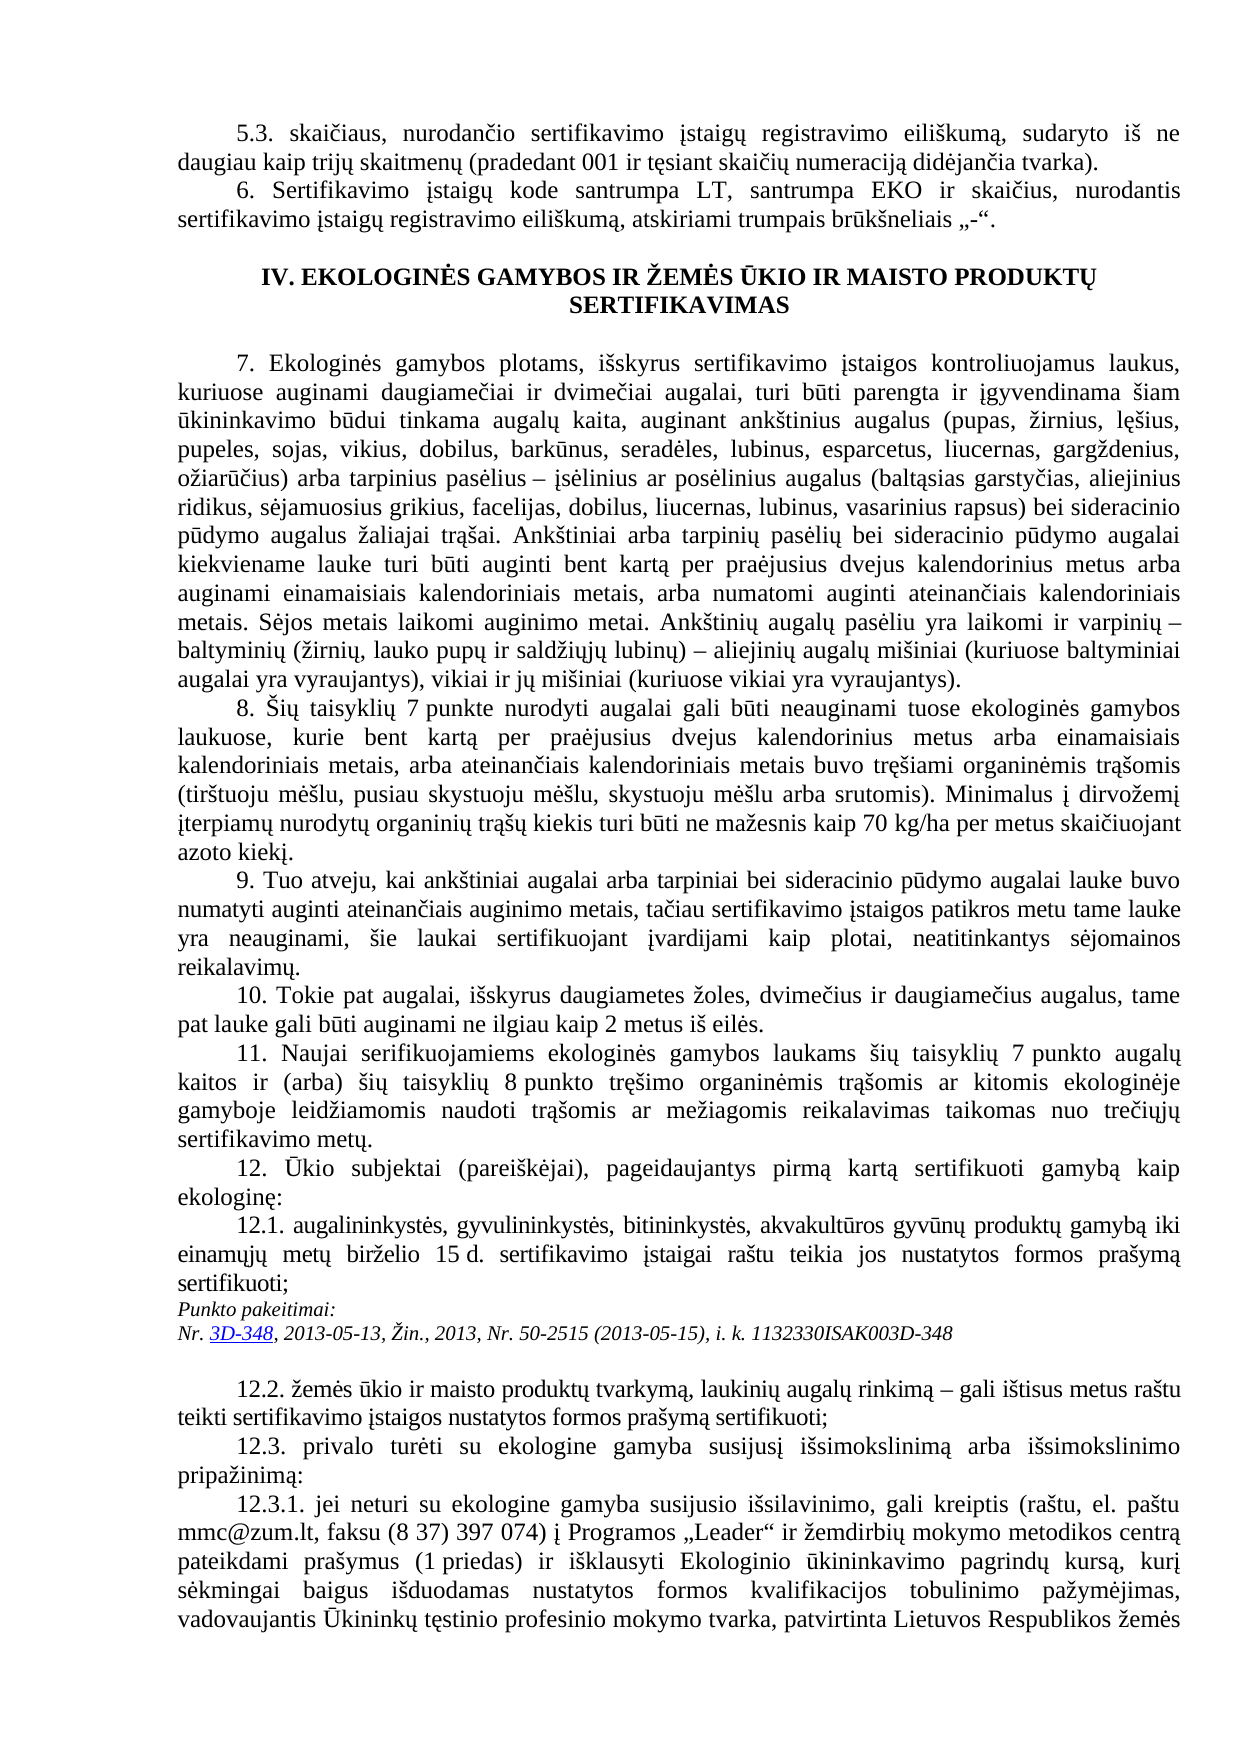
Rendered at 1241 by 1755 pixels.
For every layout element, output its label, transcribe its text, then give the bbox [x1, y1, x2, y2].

text Punkto pakeitimai: [177, 1297, 1181, 1321]
text 10. Tokie pat augalai, išskyrus daugiametes žoles, dvimečius ir daugiamečius augalus, tame pat lauke gali būti auginami ne ilgiau kaip 2 metus iš eilės. [177, 981, 1181, 1038]
text 12.2. žemės ūkio ir maisto produktų tvarkymą, laukinių augalų rinkimą – gali ištisus metus raštu teikti sertifikavimo įstaigos nustatytos formos prašymą sertifikuoti; [177, 1374, 1181, 1431]
text 12. Ūkio subjektai (pareiškėjai), pageidaujantys pirmą kartą sertifikuoti gamybą kaip ekologinę: [177, 1153, 1181, 1211]
text IV. EKOLOGINĖS GAMYBOS IR ŽEMĖS ŪKIO IR MAISTO PRODUKTŲ SERTIFIKAVIMAS [177, 262, 1181, 319]
text 12.3.1. jei neturi su ekologine gamyba susijusio išsilavinimo, gali kreiptis (raštu, el. paštu mmc@zum.lt, faksu (8 37) 397 074) į Programos „Leader“ ir žemdirbių mokymo metodikos centrą pateikdami prašymus (1 priedas) ir išklausyti Ekologinio ūkininkavimo pagrindų kursą, kurį sėkmingai baigus išduodamas nustatytos formos kvalifikacijos tobulinimo pažymėjimas, vadovaujantis ūkininkų tęstinio profesinio mokymo tvarka, patvirtinta Lietuvos Respublikos žemės [177, 1489, 1181, 1632]
text 6. Sertifikavimo įstaigų kode santrumpa LT, santrumpa EKO ir skaičius, nurodantis sertifikavimo įstaigų registravimo eiliškumą, atskiriami trumpais brūkšneliais „-“. [177, 176, 1181, 233]
text 5.3. skaičiaus, nurodančio sertifikavimo įstaigų registravimo eiliškumą, sudaryto iš ne daugiau kaip trijų skaitmenų (pradedant 001 ir tęsiant skaičių numeraciją didėjančia tvarka). [177, 118, 1181, 176]
text 9. Tuo atveju, kai ankštiniai augalai arba tarpiniai bei sideracinio pūdymo augalai lauke buvo numatyti auginti ateinančiais auginimo metais, tačiau sertifikavimo įstaigos patikros metu tame lauke yra neauginami, šie laukai sertifikuojant įvardijami kaip plotai, neatitinkantys sėjomainos reikalavimų. [177, 866, 1181, 981]
text 12.3. privalo turėti su ekologine gamyba susijusį išsimokslinimą arba išsimokslinimo pripažinimą: [177, 1431, 1181, 1489]
text 12.1. augalininkystės, gyvulininkystės, bitininkystės, akvakultūros gyvūnų produktų gamybą iki einamųjų metų birželio 15 d. sertifikavimo įstaigai raštu teikia jos nustatytos formos prašymą sertifikuoti; [177, 1211, 1181, 1297]
text Nr. 3D-348, 2013-05-13, Žin., 2013, Nr. 50-2515 (2013-05-15), i. k. 1132330ISAK003D-348 [177, 1321, 1181, 1345]
text 8. Šių taisyklių 7 punkte nurodyti augalai gali būti neauginami tuose ekologinės gamybos laukuose, kurie bent kartą per praėjusius dvejus kalendorinius metus arba einamaisiais kalendoriniais metais, arba ateinančiais kalendoriniais metais buvo tręšiami organinėmis trąšomis (tirštuoju mėšlu, pusiau skystuoju mėšlu, skystuoju mėšlu arba srutomis). Minimalus į dirvožemį įterpiamų nurodytų organinių trąšų kiekis turi būti ne mažesnis kaip 70 kg/ha per metus skaičiuojant azoto kiekį. [177, 693, 1181, 866]
text 7. Ekologinės gamybos plotams, išskyrus sertifikavimo įstaigos kontroliuojamus laukus, kuriuose auginami daugiamečiai ir dvimečiai augalai, turi būti parengta ir įgyvendinama šiam ūkininkavimo būdui tinkama augalų kaita, auginant ankštinius augalus (pupas, žirnius, lęšius, pupeles, sojas, vikius, dobilus, barkūnus, seradėles, lubinus, esparcetus, liucernas, gargždenius, ožiarūčius) arba tarpinius pasėlius – įsėlinius ar posėlinius augalus (baltąsias garstyčias, aliejinius ridikus, sėjamuosius grikius, facelijas, dobilus, liucernas, lubinus, vasarinius rapsus) bei sideracinio pūdymo augalus žaliajai trąšai. Ankštiniai arba tarpinių pasėlių bei sideracinio pūdymo augalai kiekviename lauke turi būti auginti bent kartą per praėjusius dvejus kalendorinius metus arba auginami einamaisiais kalendoriniais metais, arba numatomi auginti ateinančiais kalendoriniais metais. Sėjos metais laikomi auginimo metai. Ankštinių augalų pasėliu yra laikomi ir varpinių – baltyminių (žirnių, lauko pupų ir saldžiųjų lubinų) – aliejinių augalų mišiniai (kuriuose baltyminiai augalai yra vyraujantys), vikiai ir jų mišiniai (kuriuose vikiai yra vyraujantys). [177, 348, 1181, 693]
text 11. Naujai serifikuojamiems ekologinės gamybos laukams šių taisyklių 7 punkto augalų kaitos ir (arba) šių taisyklių 8 punkto tręšimo organinėmis trąšomis ar kitomis ekologinėje gamyboje leidžiamomis naudoti trąšomis ar mežiagomis reikalavimas taikomas nuo trečiųjų sertifikavimo metų. [177, 1038, 1181, 1153]
